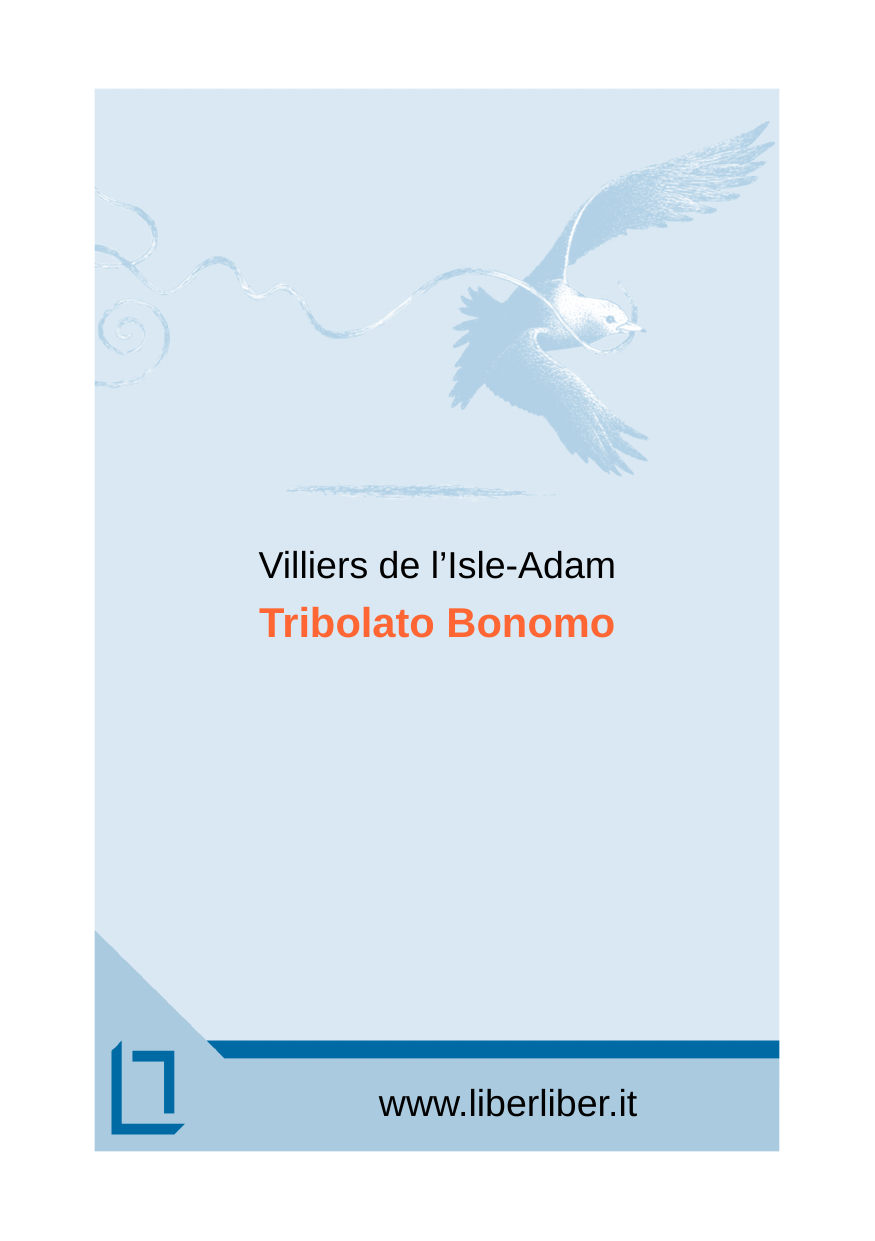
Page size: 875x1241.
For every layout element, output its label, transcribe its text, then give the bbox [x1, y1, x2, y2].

text Villiers de l’Isle-Adam [94, 543, 779, 586]
picture [94, 88, 780, 1152]
text www.liberliber.it [331, 1081, 685, 1124]
text Tribolato Bonomo [94, 598, 779, 646]
